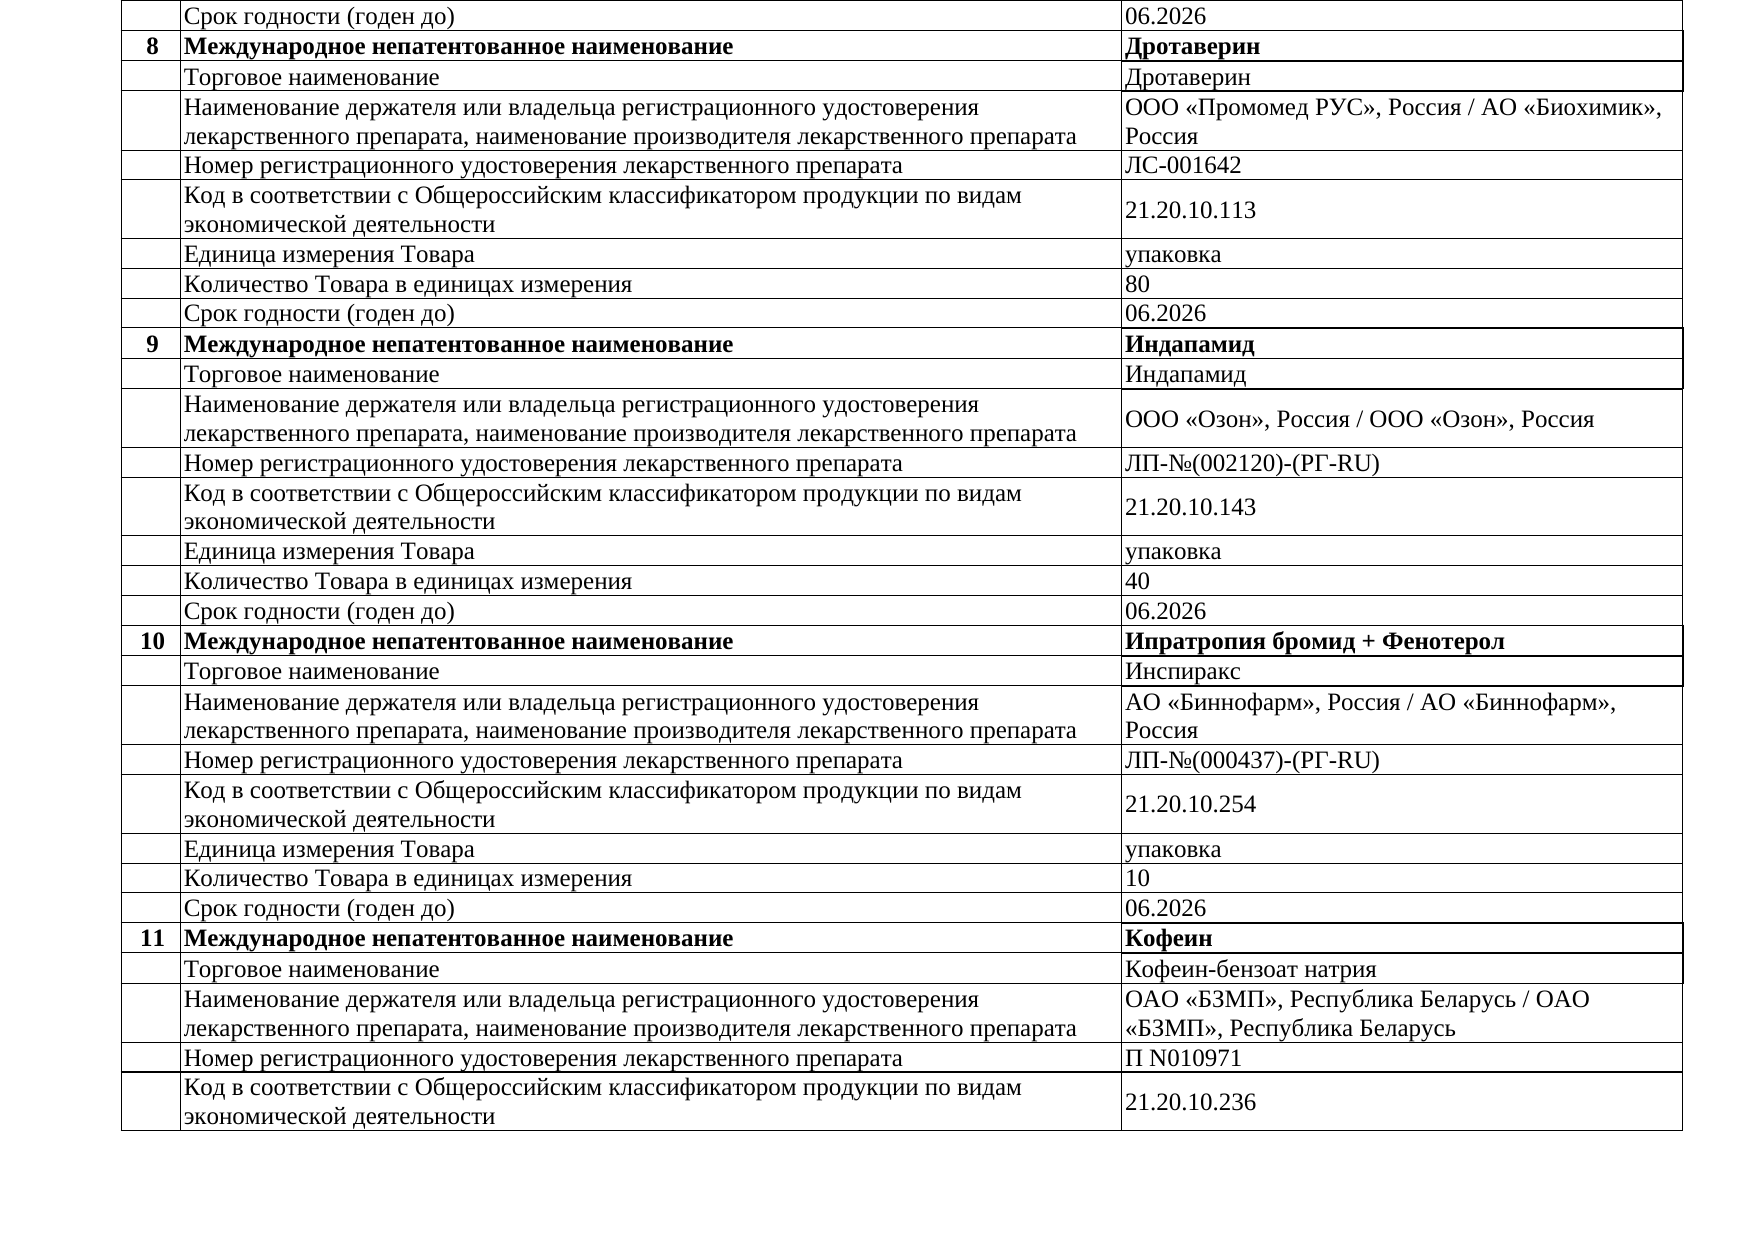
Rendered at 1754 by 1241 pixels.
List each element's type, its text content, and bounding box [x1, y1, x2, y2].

table_cell 21.20.10.236 [1122, 1073, 1682, 1130]
table_cell ООО «Промомед РУС», Россия / АО «Биохимик», Россия [1122, 92, 1682, 149]
table_cell 11 [122, 923, 180, 952]
table_cell Дротаверин [1122, 62, 1682, 90]
table_cell Кофеин-бензоат натрия [1122, 954, 1682, 983]
table_cell Номер регистрационного удостоверения лекарственного препарата [181, 745, 1121, 774]
table_cell ЛП-№(002120)-(РГ-RU) [1122, 448, 1682, 477]
table_cell Международное непатентованное наименование [181, 626, 1121, 655]
table_cell Срок годности (годен до) [181, 1, 1121, 30]
table_cell Номер регистрационного удостоверения лекарственного препарата [181, 151, 1121, 179]
table_cell Наименование держателя или владельца регистрационного удостоверения лекарственного препарата, наименование производителя лекарственного препарата [181, 91, 1121, 149]
table_cell [122, 1043, 180, 1071]
table_cell 10 [1122, 864, 1682, 892]
table_cell Наименование держателя или владельца регистрационного удостоверения лекарственного препарата, наименование производителя лекарственного препарата [181, 984, 1121, 1042]
table_cell [122, 478, 180, 535]
table_cell [122, 656, 180, 685]
table_cell [122, 1, 180, 30]
table_cell Код в соответствии с Общероссийским классификатором продукции по видам экономической деятельности [181, 775, 1121, 833]
table_cell 06.2026 [1122, 596, 1682, 624]
table_cell упаковка [1122, 239, 1682, 268]
table_cell Срок годности (годен до) [181, 299, 1121, 327]
table_cell Торговое наименование [181, 61, 1121, 90]
table_cell 21.20.10.254 [1122, 775, 1682, 833]
table_cell Срок годности (годен до) [181, 893, 1121, 922]
table_cell [122, 299, 180, 327]
table_cell [122, 953, 180, 983]
table_cell [122, 61, 180, 90]
table_cell Международное непатентованное наименование [181, 923, 1121, 952]
table_cell Код в соответствии с Общероссийским классификатором продукции по видам экономической деятельности [181, 1073, 1121, 1130]
table_cell 80 [1122, 269, 1682, 297]
table_cell [122, 566, 180, 595]
table_cell Срок годности (годен до) [181, 596, 1121, 624]
table_cell Международное непатентованное наименование [181, 31, 1121, 60]
table_cell [122, 180, 180, 238]
table_cell Инспиракс [1122, 657, 1682, 685]
table_cell Номер регистрационного удостоверения лекарственного препарата [181, 448, 1121, 477]
table_cell [122, 239, 180, 268]
table_cell Количество Товара в единицах измерения [181, 566, 1121, 595]
table_cell Единица измерения Товара [181, 239, 1121, 268]
table_cell П N010971 [1122, 1043, 1682, 1071]
table_cell Единица измерения Товара [181, 834, 1121, 862]
table_cell Дротаверин [1122, 31, 1682, 60]
table_cell Торговое наименование [181, 359, 1121, 388]
table_cell [122, 151, 180, 179]
table_cell [122, 448, 180, 477]
table_cell ОАО «БЗМП», Республика Беларусь / ОАО «БЗМП», Республика Беларусь [1122, 984, 1682, 1042]
table_cell [122, 775, 180, 833]
table_cell Кофеин [1122, 924, 1682, 952]
table_cell АО «Биннофарм», Россия / АО «Биннофарм», Россия [1122, 687, 1682, 744]
table_cell 21.20.10.113 [1122, 180, 1682, 238]
table_cell ООО «Озон», Россия / ООО «Озон», Россия [1122, 390, 1682, 447]
table_cell [122, 596, 180, 624]
table_cell 9 [122, 328, 180, 357]
table_cell [122, 984, 180, 1042]
table_cell Торговое наименование [181, 953, 1121, 983]
table_cell Международное непатентованное наименование [181, 328, 1121, 357]
table_cell [122, 834, 180, 862]
table_cell Ипратропия бромид + Фенотерол [1122, 626, 1682, 655]
table_cell 10 [122, 626, 180, 655]
table_cell [122, 536, 180, 565]
table_cell Наименование держателя или владельца регистрационного удостоверения лекарственного препарата, наименование производителя лекарственного препарата [181, 686, 1121, 744]
table_cell Индапамид [1122, 329, 1682, 357]
table_cell [122, 864, 180, 892]
table_cell ЛС-001642 [1122, 151, 1682, 179]
table_cell Единица измерения Товара [181, 536, 1121, 565]
table_cell упаковка [1122, 834, 1682, 862]
table_cell [122, 359, 180, 388]
table_cell ЛП-№(000437)-(РГ-RU) [1122, 745, 1682, 774]
table_cell Номер регистрационного удостоверения лекарственного препарата [181, 1043, 1121, 1071]
table_cell 06.2026 [1122, 299, 1682, 327]
table_cell [122, 893, 180, 922]
table_cell [122, 269, 180, 297]
table_cell 40 [1122, 566, 1682, 595]
table_cell [122, 91, 180, 149]
table_cell Торговое наименование [181, 656, 1121, 685]
table_cell 06.2026 [1122, 893, 1682, 922]
table_cell 06.2026 [1122, 1, 1682, 30]
table_cell 8 [122, 31, 180, 60]
table_cell Количество Товара в единицах измерения [181, 864, 1121, 892]
table_cell [122, 389, 180, 447]
table_cell Индапамид [1122, 359, 1682, 388]
table_cell Код в соответствии с Общероссийским классификатором продукции по видам экономической деятельности [181, 180, 1121, 238]
table_cell [122, 686, 180, 744]
table_cell [122, 745, 180, 774]
table_cell [122, 1073, 180, 1130]
table_cell Код в соответствии с Общероссийским классификатором продукции по видам экономической деятельности [181, 478, 1121, 535]
table_cell упаковка [1122, 536, 1682, 565]
table_cell Наименование держателя или владельца регистрационного удостоверения лекарственного препарата, наименование производителя лекарственного препарата [181, 389, 1121, 447]
table_cell Количество Товара в единицах измерения [181, 269, 1121, 297]
table_cell 21.20.10.143 [1122, 478, 1682, 535]
